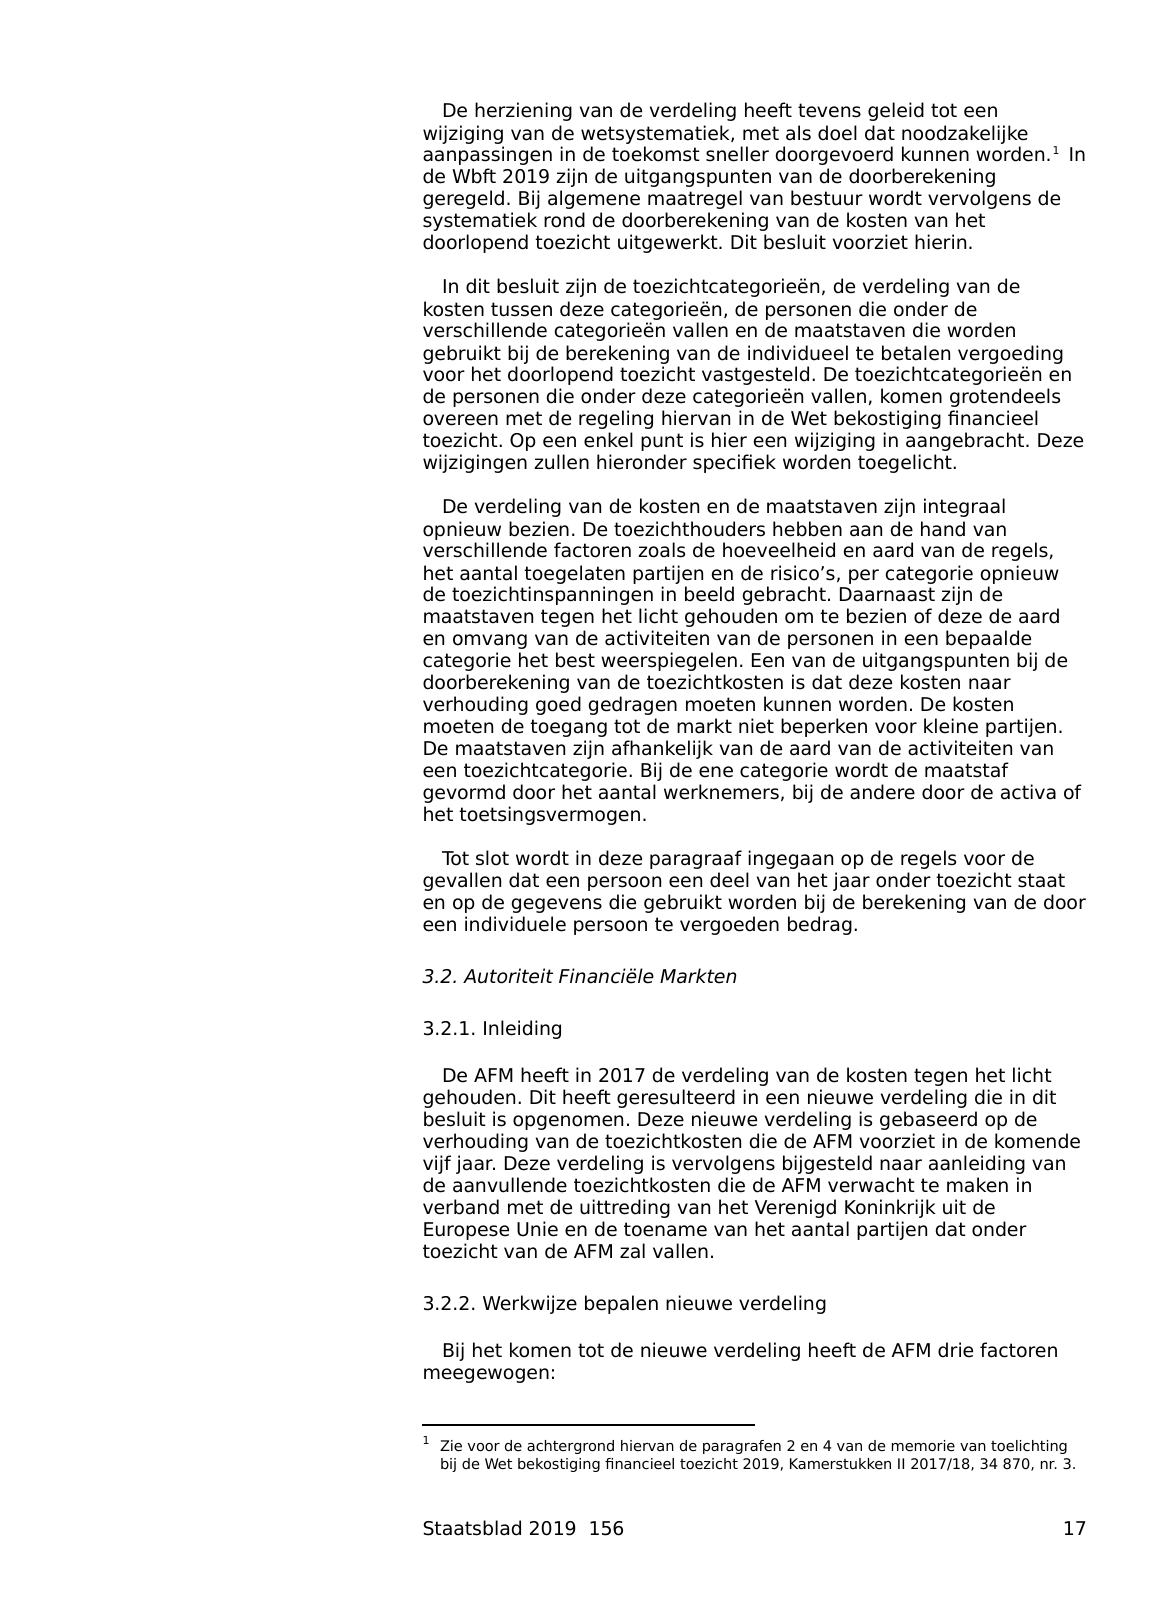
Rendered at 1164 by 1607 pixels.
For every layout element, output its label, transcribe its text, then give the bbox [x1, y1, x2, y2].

subtitle 3.2.1. Inleiding [422, 1018, 1087, 1040]
text Bij het komen tot de nieuwe verdeling heeft de AFM drie factoren meegewogen: [422, 1340, 1087, 1384]
text De AFM heeft in 2017 de verdeling van de kosten tegen het licht gehouden. Dit heeft geresulteerd in een nieuwe verdeling die in dit besluit is opgenomen. Deze nieuwe verdeling is gebaseerd op de verhouding van de toezichtkosten die de AFM voorziet in de komende vijf jaar. Deze verdeling is vervolgens bijgesteld naar aanleiding van de aanvullende toezichtkosten die de AFM verwacht te maken in verband met de uittreding van het Verenigd Koninkrijk uit de Europese Unie en de toename van het aantal partijen dat onder toezicht van de AFM zal vallen. [422, 1065, 1087, 1263]
text Tot slot wordt in deze paragraaf ingegaan op de regels voor de gevallen dat een persoon een deel van het jaar onder toezicht staat en op de gegevens die gebruikt worden bij de berekening van de door een individuele persoon te vergoeden bedrag. [422, 848, 1087, 936]
text De herziening van de verdeling heeft tevens geleid tot een wijziging van de wetsystematiek, met als doel dat noodzakelijke aanpassingen in de toekomst sneller doorgevoerd kunnen worden. In de Wbft 2019 zijn de uitgangspunten van de doorberekening geregeld. Bij algemene maatregel van bestuur wordt vervolgens de systematiek rond de doorberekening van de kosten van het doorlopend toezicht uitgewerkt. Dit besluit voorziet hierin. [422, 100, 1087, 254]
text De verdeling van de kosten en de maatstaven zijn integraal opnieuw bezien. De toezichthouders hebben aan de hand van verschillende factoren zoals de hoeveelheid en aard van de regels, het aantal toegelaten partijen en de risico’s, per categorie opnieuw de toezichtinspanningen in beeld gebracht. Daarnaast zijn de maatstaven tegen het licht gehouden om te bezien of deze de aard en omvang van de activiteiten van de personen in een bepaalde categorie het best weerspiegelen. Een van de uitgangspunten bij de doorberekening van de toezichtkosten is dat deze kosten naar verhouding goed gedragen moeten kunnen worden. De kosten moeten de toegang tot de markt niet beperken voor kleine partijen. De maatstaven zijn afhankelijk van de aard van de activiteiten van een toezichtcategorie. Bij de ene categorie wordt de maatstaf gevormd door het aantal werknemers, bij de andere door de activa of het toetsingsvermogen. [422, 496, 1087, 826]
text In dit besluit zijn de toezichtcategorieën, de verdeling van de kosten tussen deze categorieën, de personen die onder de verschillende categorieën vallen en de maatstaven die worden gebruikt bij de berekening van de individueel te betalen vergoeding voor het doorlopend toezicht vastgesteld. De toezichtcategorieën en de personen die onder deze categorieën vallen, komen grotendeels overeen met de regeling hiervan in de Wet bekostiging financieel toezicht. Op een enkel punt is hier een wijziging in aangebracht. Deze wijzigingen zullen hieronder specifiek worden toegelicht. [422, 276, 1087, 474]
text Zie voor de achtergrond hiervan de paragrafen 2 en 4 van de memorie van toelichting bij de Wet bekostiging financieel toezicht 2019, Kamerstukken II 2017/18, 34 870, nr. 3. [422, 1434, 1087, 1473]
subtitle 3.2. Autoriteit Financiële Markten [422, 966, 1087, 988]
subtitle 3.2.2. Werkwijze bepalen nieuwe verdeling [422, 1293, 1087, 1315]
